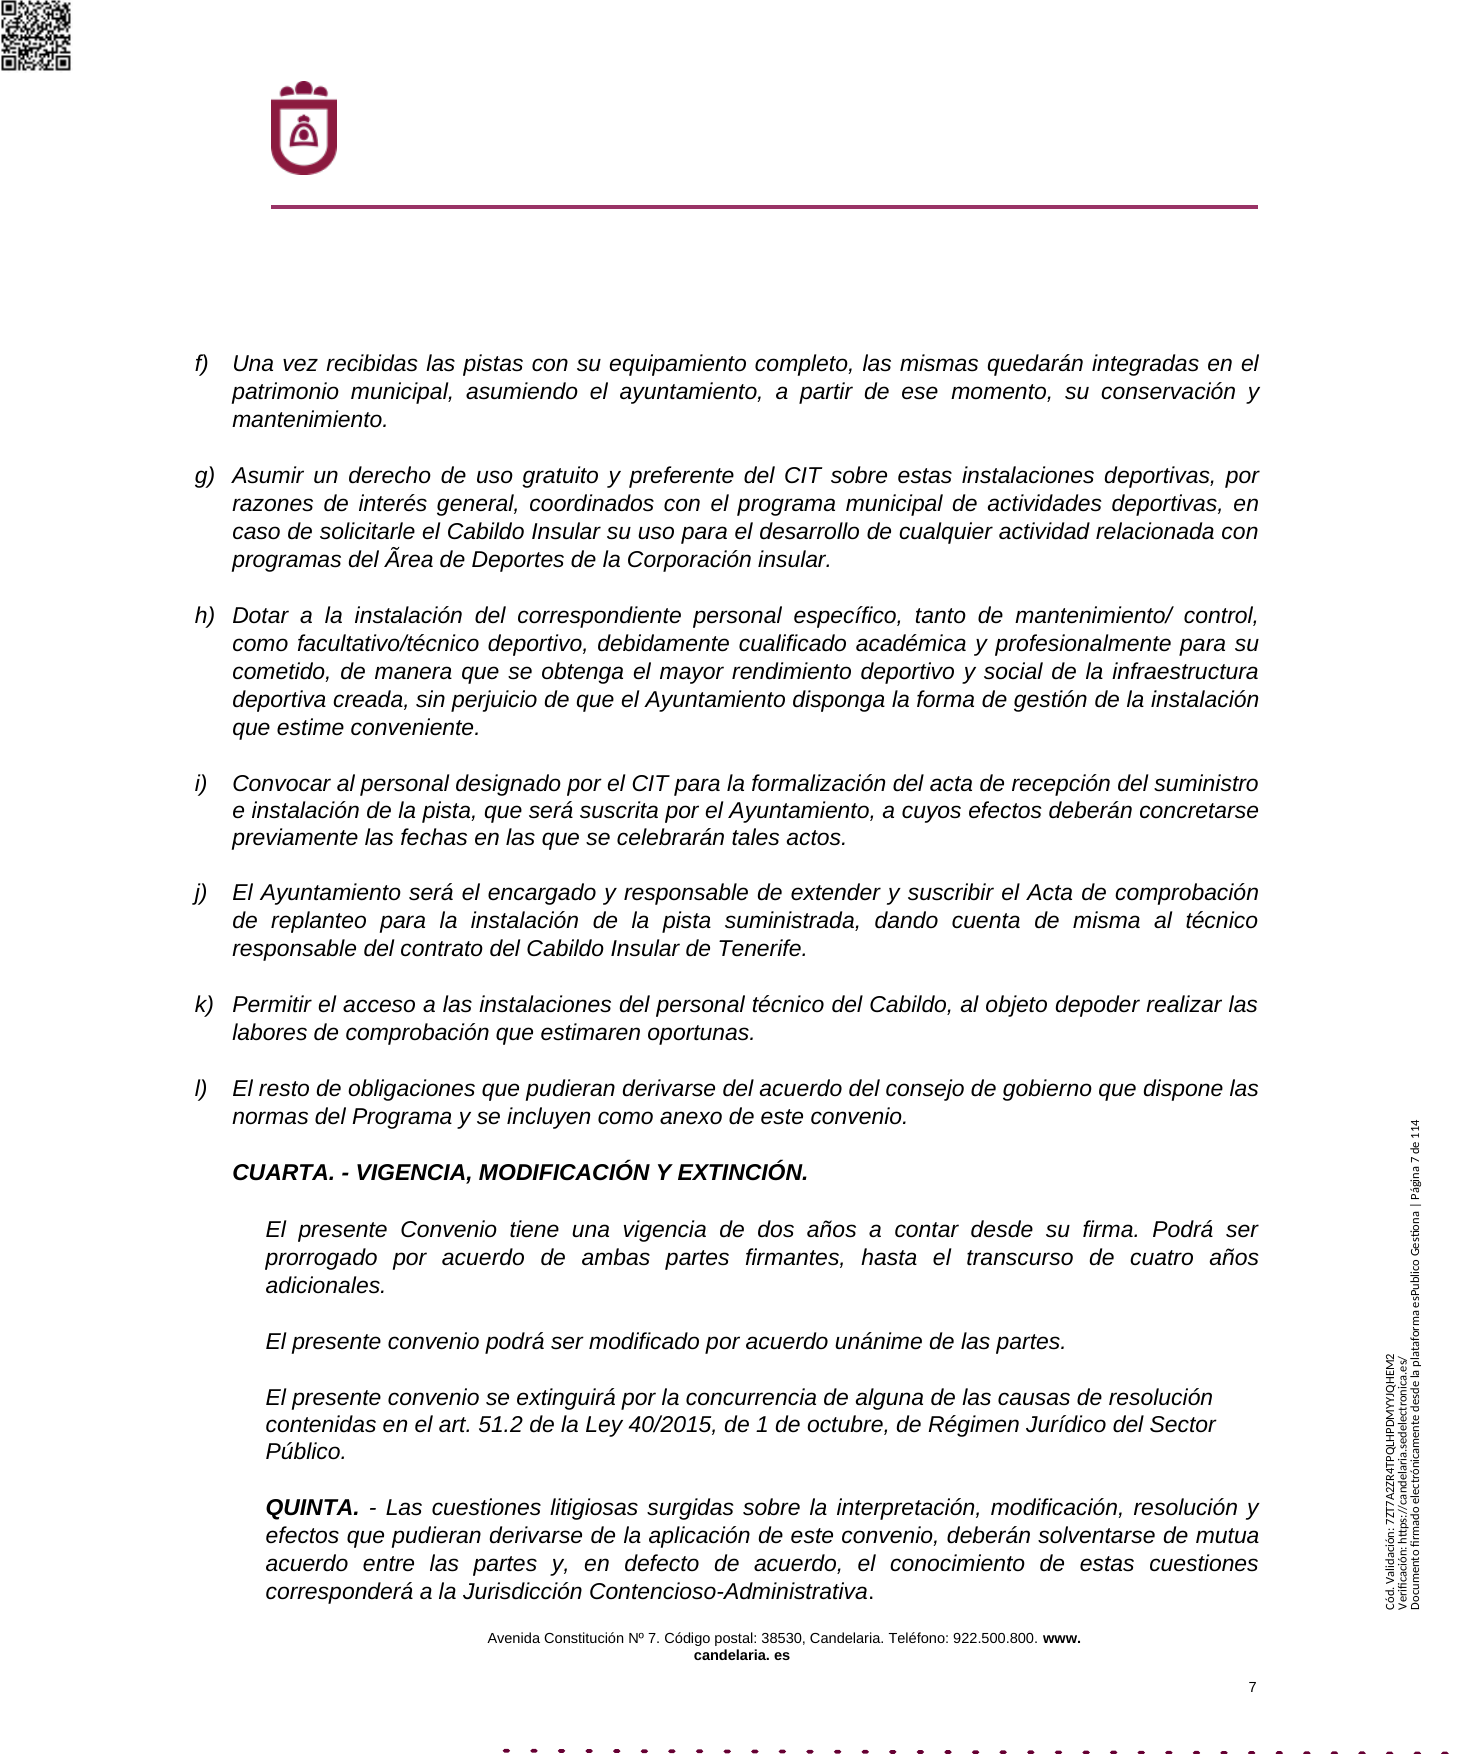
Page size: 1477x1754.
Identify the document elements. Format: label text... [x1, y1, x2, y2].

list Dotar a la instalación del correspondiente personal específico, tanto de mantenimiento/ control, como facultativo/técnico deportivo, debidamente cualificado académica y profesionalmente para su cometido, de manera que se obtenga el mayor rendimiento deportivo y social de la infraestructura deportiva creada, sin perjuicio de que el Ayuntamiento disponga la forma de gestión de la instalación que estime conveniente. [194, 602, 1262, 740]
text El presente convenio podrá ser modificado por acuerdo unánime de las partes. [265, 1328, 1262, 1354]
list El Ayuntamiento será el encargado y responsable de extender y suscribir el Acta de comprobación de replanteo para la instalación de la pista suministrada, dando cuenta de misma al técnico responsable del contrato del Cabildo Insular de Tenerife. [194, 879, 1262, 962]
text El presente Convenio tiene una vigencia de dos años a contar desde su firma. Podrá ser prorrogado por acuerdo de ambas partes firmantes, hasta el transcurso de cuatro años adicionales. [265, 1216, 1262, 1298]
text CUARTA. - VIGENCIA, MODIFICACIÓN Y EXTINCIÓN. [232, 1159, 1294, 1186]
list El resto de obligaciones que pudieran derivarse del acuerdo del consejo de gobierno que dispone las normas del Programa y se incluyen como anexo de este convenio. [194, 1075, 1262, 1129]
list Asumir un derecho de uso gratuito y preferente del CIT sobre estas instalaciones deportivas, por razones de interés general, coordinados con el programa municipal de actividades deportivas, en caso de solicitarle el Cabildo Insular su uso para el desarrollo de cualquier actividad relacionada con programas del Ãrea de Deportes de la Corporación insular. [194, 462, 1262, 572]
list Permitir el acceso a las instalaciones del personal técnico del Cabildo, al objeto depoder realizar las labores de comprobación que estimaren oportunas. [194, 991, 1262, 1046]
list Convocar al personal designado por el CIT para la formalización del acta de recepción del suministro e instalación de la pista, que será suscrita por el Ayuntamiento, a cuyos efectos deberán concretarse previamente las fechas en las que se celebrarán tales actos. [194, 769, 1262, 850]
text El presente convenio se extinguirá por la concurrencia de alguna de las causas de resolución contenidas en el art. 51.2 de la Ley 40/2015, de 1 de octubre, de Régimen Jurídico del Sector Público. [265, 1384, 1279, 1465]
text QUINTA. - Las cuestiones litigiosas surgidas sobre la interpretación, modificación, resolución y efectos que pudieran derivarse de la aplicación de este convenio, deberán solventarse de mutua acuerdo entre las partes y, en defecto de acuerdo, el conocimiento de estas cuestiones corresponderá a la Jurisdicción Contencioso-Administrativa. [265, 1494, 1262, 1604]
list Una vez recibidas las pistas con su equipamiento completo, las mismas quedarán integradas en el patrimonio municipal, asumiendo el ayuntamiento, a partir de ese momento, su conservación y mantenimiento. [194, 350, 1262, 432]
